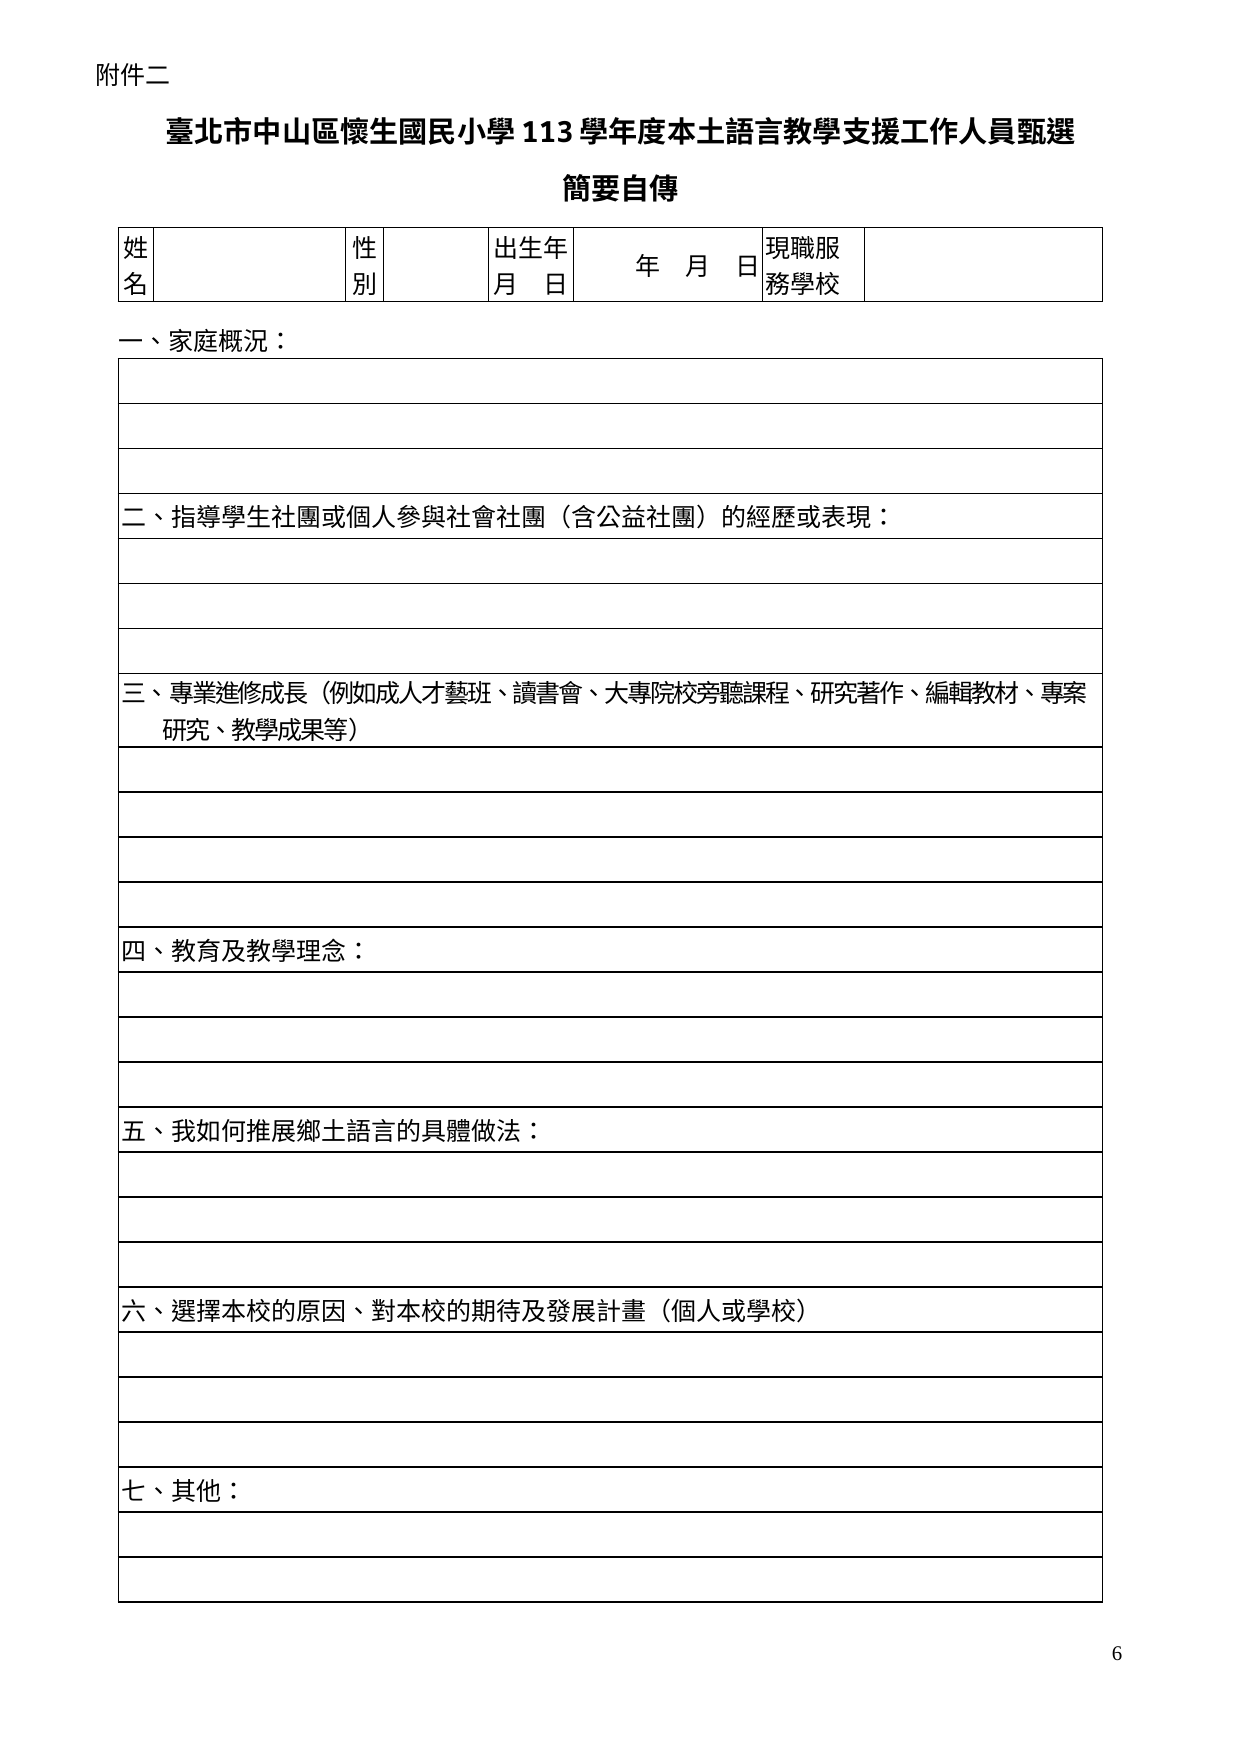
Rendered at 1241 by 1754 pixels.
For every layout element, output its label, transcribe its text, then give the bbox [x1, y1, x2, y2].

table_cell [119, 1558, 1102, 1601]
table_header 現職服務學校 [763, 228, 864, 301]
table_cell [119, 973, 1102, 1016]
table_cell [119, 883, 1102, 926]
table_header 姓名 [119, 228, 153, 301]
text 簡要自傳 [118, 169, 1122, 207]
table_cell [119, 1378, 1102, 1421]
table_cell [119, 449, 1102, 493]
table_cell [119, 1018, 1102, 1061]
table_header 性別 [346, 228, 383, 301]
table_cell 四、教育及教學理念： [119, 928, 1102, 971]
table_cell 六、選擇本校的原因、對本校的期待及發展計畫（個人或學校） [119, 1288, 1102, 1331]
text 附件二 [96, 55, 249, 91]
table_cell [119, 838, 1102, 881]
text [96, 91, 249, 95]
table_cell [119, 1153, 1102, 1196]
table_cell 二、指導學生社團或個人參與社會社團（含公益社團）的經歷或表現： [119, 494, 1102, 538]
table_header 年 月 日 [574, 228, 762, 301]
table_cell 三、專業進修成長（例如成人才藝班、讀書會、大專院校旁聽課程、研究著作、編輯教材、專案研究、教學成果等） [119, 674, 1102, 746]
text 一、家庭概況： [118, 322, 1122, 358]
table_cell [119, 1198, 1102, 1241]
table_header [154, 228, 345, 301]
table_cell 七、其他： [119, 1468, 1102, 1511]
table_cell 五、我如何推展鄉土語言的具體做法： [119, 1108, 1102, 1151]
text 臺北市中山區懷生國民小學113學年度本土語言教學支援工作人員甄選 [118, 112, 1122, 149]
table_cell [119, 748, 1102, 791]
table_cell [119, 1333, 1102, 1376]
table_cell [119, 539, 1102, 583]
table_cell [119, 404, 1102, 448]
table_header [119, 359, 1102, 403]
table_header [384, 228, 488, 301]
table_cell [119, 584, 1102, 628]
table_cell [119, 629, 1102, 673]
table_cell [119, 1063, 1102, 1106]
table_cell [119, 1513, 1102, 1556]
table_cell [119, 1243, 1102, 1286]
table_cell [119, 793, 1102, 836]
table_cell [119, 1423, 1102, 1466]
table_header [865, 228, 1102, 301]
table_header 出生年月 日 [489, 228, 573, 301]
